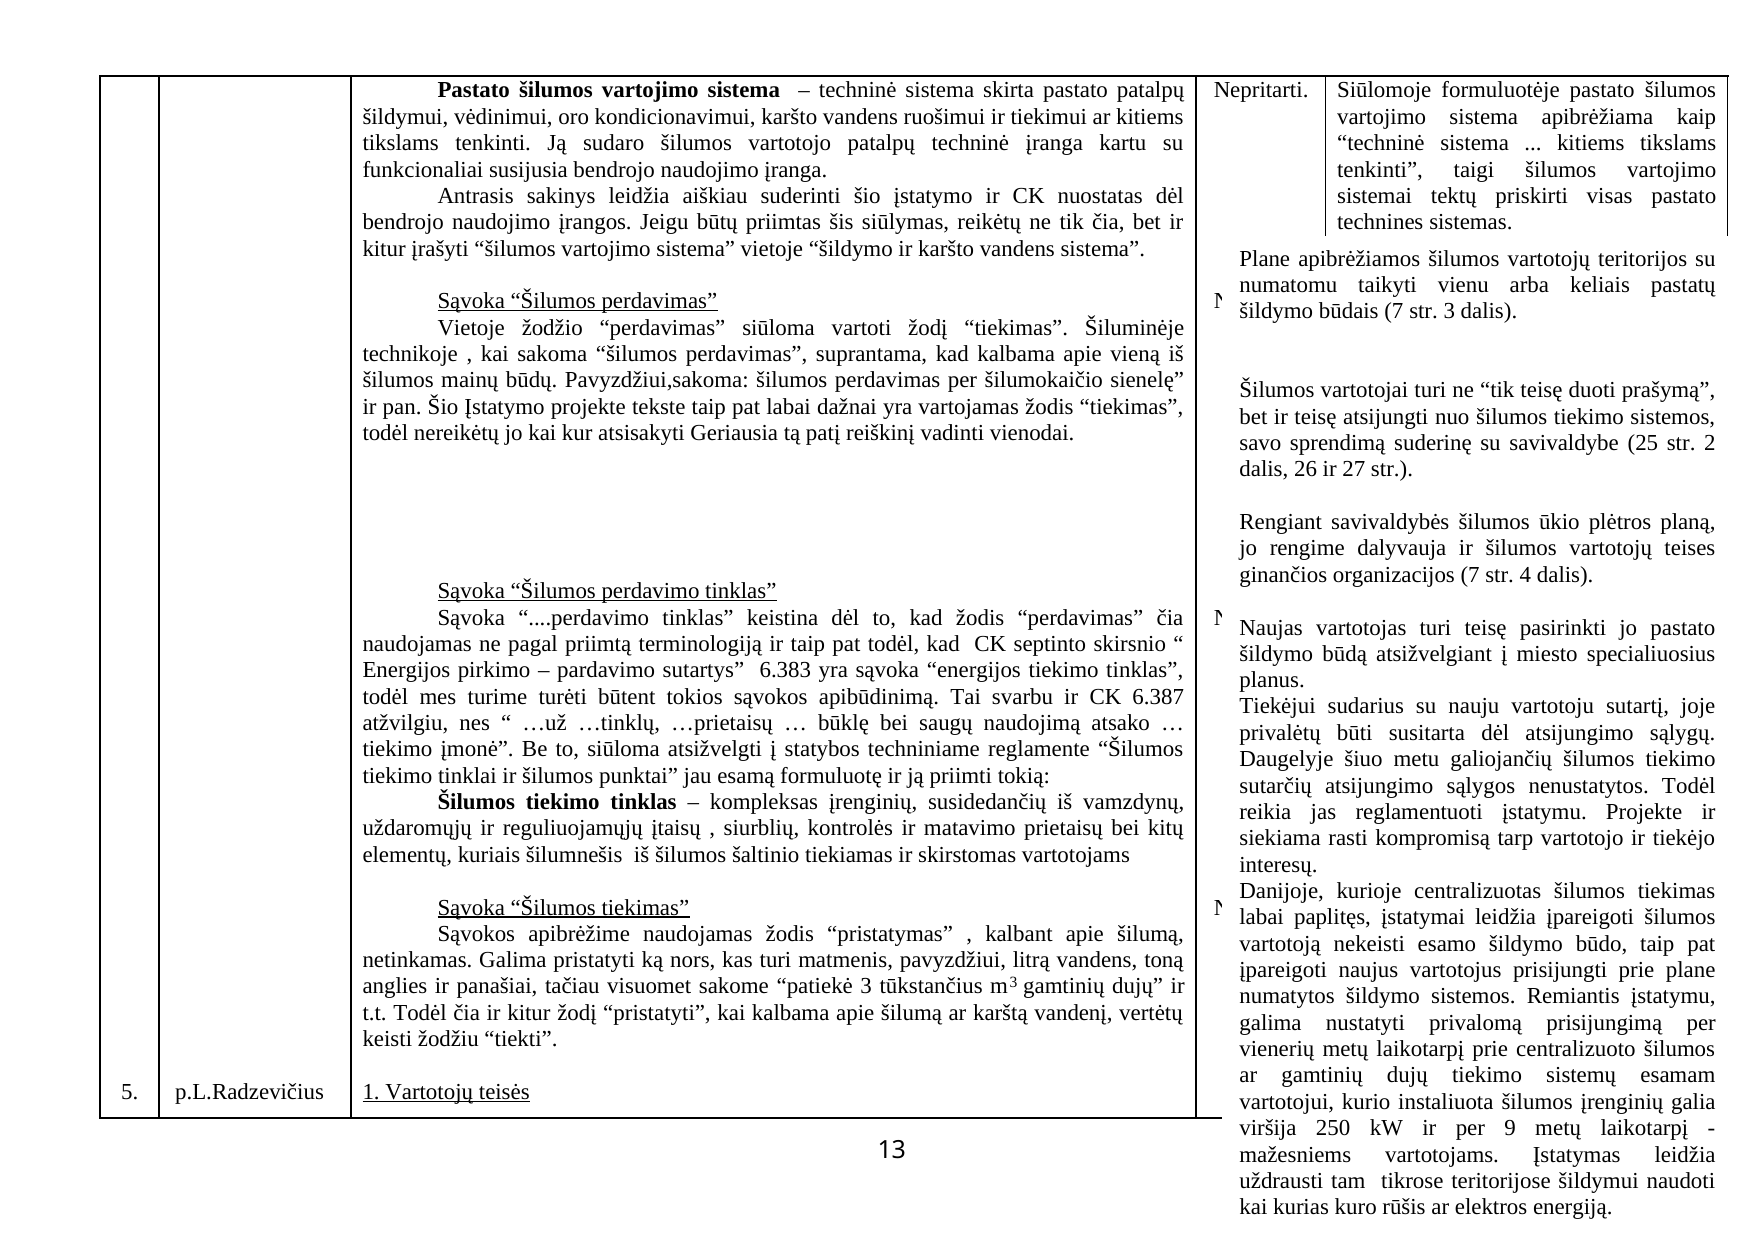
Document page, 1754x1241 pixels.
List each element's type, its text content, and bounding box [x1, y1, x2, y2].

table_cell 1. 2. 3. 4. 5. 5. 6. 7. 8. 9. 10. [101, 77, 158, 1117]
table_cell Spaudoje pasirodė informacija, kad Seimas grąžins Vyriausybei pataisyti Šilumos ūkio įstatymo projektą, kadangi iš visuomenės pusės pasirodė prieštaravimai dėl dvinarės kainos, klaidingai vadinamos abonentiniu mokesčiu, įvedimo. Savivaldybės ir šilumos tiekimo įmonės tikisi, kad įstatymo priėmimas nebus stabdomas, kadangi Šilumos ūkio įstatymas gyvybiškai aktualus vartotojams, savivaldybėms ir šilumos tiekėjams.Šiuo metu daugelis labai svarbių vartotojų ir tiekėjų santykių klausimų neišspręsti, jiems trūksta įstatyminio pagrindo. Tai trikdo šilumos tiekimo įmonių darbą, trukdo steigtis daugiabučių namų bendrijoms, delsiama diegti šilumos taupymo priemones. Šilumos ūkio įstatymo projektas buvo rengiamas jau beveik trejus metus, daug kartų svarstytas dalyvaujant įvairių suinteresuotų organizacijų atstovams. Savivaldybių atstovai skambina ir prašo tarpininkauti, kad įstatymo projektas kuo greičiau būtų svarstomas ir priimtas. Įstatymas išspręstų daugelį iki šiolei nesprendžiamų, labai aktualių tiekėjų ir vartotojų santykių klausimų. Visuomenės atstovų ir kai kurių Seimo narių pastabos dėl abonentinio mokesčio įvedimo neturi pagrindo, nes įstatymo projekte net neminima tokia kategorija, kaip abonentinis mokestis ir manome, kad šis klausimas, sukėlęs dalies gyventojų nepasitenkinimą, yra visiškai be reikalo eskaluojamas. Įstatymo projekte rašoma, kad “šilumos ir karšto vandens kainas sudaro energijos ir galios dedamosios”. Minėtos kainos yra įteisintos Valstybinės kainų ir energetikos kontrolės komisijos 1997 m. kovo 27 d. nutarimu Nr.6 patvirtintoje centralizuotos šilumos kainos nustatymo metodikoje. Šioje metodikoje rašoma:”8.3. Juridiniai asmenys ir gyvenamųjų namų bendrijos ir namų savininkai...gali pasirinkti dvinarę arba vienanarę kainą. Taip pat norime atkreipti Jūsų dėmesį, kad asmenys, pasirinkę dvinarę kainą, gaus ne mažesnes kompensacijas, kaip ir esant vienanarei kainai. Taip rašoma “Buto (individualaus gyvenamojo namo) šildymo išlaidų, išlaidų šaltam ir karštam vandeniui kompensavimo gyventojams, turintiems mažas pajamas, įstatymo” 4 straipsnio 3 dalyje (V.Ž., 1999, Nr.36-1062). Prašytume negrąžinti Šilumos ūkio įstatymo projekto Vyriausybei ir nestabdyti jo svarstymo Seimo komitetuose. Šiam mūsų prašymui taip pat pritaria ir jį palaiko Valstybinė kainų ir energetikos kontrolės komisija ir Šilumos tiekėjų asociacija. Karšto vandens tiekimas Įstatymo ketvirtąjį skirsnį būtina papildyti straipsniu „Karšto vandens tiekimas“, kuriame turi būti nurodytos šalto vandens pirkimo sąlygos karštam vandeniui paruošti, nes, perskaičius įstatymo projektą, visiškai neaišku kaip bus parduodamas karštas vanduo. …Nereikia būti specialistu, kad suprastum devinto skirsnio („Šilumos kainos ir tarifai. Sąnaudų apskaita. Investicijos“) 30 straipsnio pirmo punkto nuostatą, kurioje teigiama, kad šilumos ir karšto vandens kainas sudaro šilumos energijos ir galios dedamosios. Tiesa po to lyg tarp kitko pasakoma, kad kainose gali būti ir kitų dedamųjų. Taigi šalto vandens kainos dedamoji gali būti įtraukta į karšto vandens kainą, bet gali ir nebūti. To pasėkoje galima daryti išvadą, kad karštas vanduo gali būti ruošiamas ir tiekiamas vartotojams nesinaudojant šalto vandens tiekimo paslaugomis. Tokių „stebuklų“ dar neteko regėti. Susipažinę su Lietuvos Respublikos Šilumos ūkio įstatymo projektu (2002 10 23), siūlome sekančius papildymus ir pataisymus: 1. Nors įstatymo projekte ir naudojama karšto vandens tiekėjo sąvoka, tačiau įstatyme ji neapibrėžta. Siekiant išspręsti praktikoje neretai iškylantį klausimą, kas atsakingas už nuostolius ir kokybę gaminant karštą vandenį bei atsižvelgiant, kad karšto vandens gamyba ir teikimas yra šilumos ūkio sudėtinė dalis, projekto 2 straipsnyje būtina pateikti karšto vandens tiekėjo sąvoką: Karšto vandens tiekėjas – pastato šildymo ir karšto vandens sistemos eksploatuotojas, parduodantis karštą vandenį vartotojams. Centralizuotai pagaminto karšto vandens tiekėjas yra šilumos tiekėjas. 2. 2 straipsnio 12 punktą papildyti: 12. Pastato šildymo ir karšto vandens sistemos prižiūrėtojas (eksploatuotojas) – fizinis ar juridinis asmuo, atitinkantis nustatytus kvalifikacinius reikalavimus eksploatuoti pastatų šildymo ir karšto vandens sistemas ir teikiantis šių sistemų priežiūros bei šilumos ir karšto vandens tiekimo paslaugas. 3. Įstatymo projekto 2 straipsnio 27 punktą papildyti: 27. Šilumos ūkis – energetikos ūkio sritis, tiesiogiai susijusi su šilumos ir karšto vandens gamyba, perdavimu, tiekimu ir vartojimu. 4. Įstatymo projekto 2 straipsnio 32 punktą išdėstyti taip: 32. Tiekimo-vartojimo riba – vieta šilumos perdavimo vamzdynuose, iki kurios tiekėjas yra atsakingas už šilumos ir (ar) karšto vandens tiekimą. 5. Įstatymo projektą papildyti nauju straipsniu: 13*. Karšto vandens gamybos organizavimas Šaltą vandenį karšto vandens gamybai karšto vandens tiekėjas perka iš šalto vandens tiekėjo. Necentralizuotos karšto vandens gamybos atveju karšto vandens tiekėjas šilumnešį perka iš šilumos tiekėjo. 6. Patikslinti 20 straipsnio 5.3 punktą: 5.3. sutartyse nustatytus šilumos vartotojų patalpų kokybišką šildymą ir tinkamos kokybės karšto vandens pristatymą vartotojams, jeigu šilumos ar karšto vandens tiekėjai į pastato šilumos punktą pristato sutartyse nustatytos kokybės šilumnešį, o centralizuotos karšto vandens gamybos atveju – karštą vandenį. Šilumos įstatymo projekte labai sureikšminamas konkurencijos vaidmuo tarp energijos, kuro tiekėjų bei šilumos gamintojų. Šilumos tiekimo įmonės veikia lokalioje teritorijoje ir turi ryšį su vartotojais toje pačioje teritorijoje sumontuotu šilumos perdavimo tinklu. Atskirais atvejais labai ribotos kuro pasirinkimo galimybės ( pvz. nėra dujotiekio). Vartotojas netenka tokios pasirinkimo laisvės kaip elektros energijos vartotojas. Dėl verslo specifikos ( dideli pradiniai kapitaliniai įdėjimai, ribota veiklos rinka, dideli konkurentų įėjimo į rinką kaštai, mastelio ekonomika), centralizuotas šilumos tiekimo ūkis yra natūrali monopolija. Esant dabartiniai politinei situacijai savivaldybėse, kai dauguma savivaldybių sprendimus priima politiniais motyvais, o nesivadovauja ekonomine logika, šiame straipsnyje nuostata dėl “pagrįstos konkurencijos įteisinimo” gali būti žalinga ir skatinti valdininkų savivalę. Siūlau 1 straipsnio 2 dalies nuostatą 2) išbraukti. Straipsnis 2 Siūlau straipsnį papildyti sąvoka, apibrėžiančia šilumos pirkimo – pardavimo santykius tarp šilumos gamintojo ir šilumos tiekėjo. Straipsnis 3.1 Neaiškus teiginys. Kuro tiekėjai tiesiogiai nekonkuruoja su energijos tiekėjais. Gal norėta apibrėžti konkurenciją tarp centralizuoto šilumos ūkio ir alternatyvių šilumos energijos šaltinių. Siūlau sukonkretinti teiginį bei papildyti 2 Straipsnį energijos bei kuro tiekėjų sąvokomis. Straipsnis 3.2 Nuostata, kad savivaldybių kontroliuojamoms įmonėms nuosavybės teise priklausytų šilumos perdavimo tinklai, kuriais realizuojama ne mažiau 5 GWh per metus šilumos ir ne mažiau kaip 30 procentų gamybos pajėgumų kiekviename tinkle, įskaitant reikalingą šiluminės galios rezervą, pasmerkia savivaldybes ir jų kontroliuojamas įmones eksploatuoti labiausiai nusidėvėjusią šilumos ūkio dalį – šilumos perdavimo tinklą. Šiuo metu daugumos šilumos ūkio įmonių šiluminių trasų techninė būklė yra nepatenkinama, jų amžius vidutiniškai siekia 15 ir daugiau metų. Kai kur nuostoliai trasose iki 30 procentų visos perduodamos energijos. Šio tinklo atnaujinimas ir privalomų 30 procentų šilumos gamybos pajėgumų kiekviename tinkle išlaikymas, įskaitant reikalingą šiluminės galios rezervo priežiūrą ir remontą , pareikalaus žymių investicijų. Šilumos ūkio įmones įmanoma sutvarkyti tik atlikus kompleksinę renovaciją, apimančią šilumos gamybą ir šilumos tiekimą. Dėl blogos finansinės padėties, o taip pat dėl galimų politinių interesų savivaldybės stengsis pirmiausiai patenkinti kai kurių socialinių sluoksnių (mokytojai, medikai) finansinius interesus ir tuo pačiu nepajėgs atlikti šiluminių trasų renovacijos. Reikia tikėtis, kad artimiausiu laikotarpiu šilumos nuostoliai didės ir galutinis vartotojas turės sumokėti už šiluminės energijos nuostolius, o tai lems šilumos tarifo didėjimą. Siūlau nuostatą išbraukti, be to ji prieštarauja įstatymo 1 Straipsnio 1 ir 4 punktams. Straipsnis 4.3 Siūlyčiau tokią šio straipsnio redakciją: “Valstybė (vyriausybė) planuoja bei rekomenduoja savivaldybėms optimalų vietinio biokuro ir atsinaujinančių energijos šaltinių panaudojimą šilumos energijos gamybai.” Straipsnis 8.2 Siūlau išbraukti žodį “gali” ir išdėstyti taip: “Vyriausybė teikia paramą…” arba išbraukti visą punktą. Straipsnis 13.3 Siūlau papildyti punktą ir išdėstyti sekančiai:”Šildymo sezono laikotarpiu butai ir kitos patalpos daugiabučiame name privalo būti šildomi, jeigu to pageidauja bent vienas namo buto savininkas neturintis įsiskolinimų šilumos tiekėjui, o bendras namo įsiskolinimas šilumos tiekėjui neviršija 1/12 už per paskutinius 12 mėnesių tam namui priskaičiuotos piniginės sumos už patiektą šiluminę energiją”. Straipsnis 14.3 Siūlau papildyti punktą ir išdėstyti taip: “Šilumos tiekėjo išlaidas, susijusias su šilumos ir (ar) karšto vandens pateikimo sustabdymu įsiskolinusiam vartotojui, bei išlaidas, susijusias su šilumos ir (ar) karšto vandens pateikimo atnaujinimo vartotojui, pilnai atsiskaičiusiam su šilumos tiekėju, apmoka šis vartotojas.” Straipsnis 20.3 Punktas taisytinas aptariant atvejį kaip bus priimamas sprendimas dėl šildymo ir karšto vandens sistemos eksploatuotojo, jeigu nebūtų daugiabučių namų savininkų bendrijos, o būtų paskirtas administratorius. Straipsnis 30.5 Siūlau punktą išdėstyti taip: “Derindama ir nustatydama bazines kainas, Komisija taiko ne didesnę kaip 9 procentų pelno maržą. Sąvoka “Atsakomybės riba”. Siūlome ją keisti taip: Tiekimo-vartojimo riba – tiekėjo ir vartotojo įrenginių nuosavybės atskyrimo vieta, jei jų tarpusavio sutartyse nenumatyta kitaip. Ši sąvoka, jeigu ji priimtina, turėtų būti vartojama tolimesniame Įstatymo projekto tekste vietoje sąvokos “atsakomybės riba”. Sąvoka “Karštas vanduo”. Vandens temperatūrą neturėtų nustatyti Vyriausybė ar dar kas nors, kadangi šioje srityje yra priimti tarptautiniai higieniniai standartai, kuriuos atkartoja ir mūsų šalyje galiojančios higienos normos. Nesilaikant šių normų galimi susirgimai, kaip daugeliui girdėta legionierių liga. Siūloma formuluotė: Karštas vanduo – geriamasis vanduo, pašildytas iki higienos normomis nustatytos temperatūros, naudojamas buityje bei specialių jo parametrų nereikalaujančiuose technologiniuose procesuose. Sąvoka “Kogeneracinė jėgainė”. Projekte pateikiamas kogeneracinės jėgainės apibrėžimas yra netinkamas, kadangi kogeneracinė jėgainė visų pirma yra technologinių įrenginių visuma. Tokias jėgaines, kaip dabar kompresorines stotis, ateityje turės stambesnės įmonės ar net didelės gydymo ar kitokios paskirties įstaigos, todėl šių žodžių deriniu apibudinti instituciją (įmonę) nepriimtina. Dėl to ir dėl dabar galiojančios techninės sampratos apie kogeneracinę jėgainę siūlome tokį šios sąvokos apibrėžimą: Kogeneracinė jėgainė – technologinių įrenginių kompleksas, skirtas bendrai elektros ir šilumos gamybai. Šiuo įstatymu reglamentuojančioje veikloje kogeneracinės jėgainės pagamintos energijos dominuojančia dalimi laikoma šiluma. Kadangi šiame apibrėžime nelieka sąvokos “kombinuotoji elektros energijos ir šilumos gamyba”, todėl ją siūlome išbraukti iš sąvokų sąrašo (poz. 6). Šiame apibrėžime antrasis sakinys įrašytas, siekiant išvengti piktnaudžiavimo dėl ateityje kogeneracijai numatomos tiekti paramos iš Europos Sąjungos ir respublikinių fondų, nes tokių bandymų kitose šalyse jau yra. Sąvoka “Kombinuotoji elektros energijos ir šilumos gamyba” Siūloma išbraukti (paaiškinimą žr. aukščiau, prie sąvokos “Kogeneracinė jėgainė”.) Sąvoka “Šilumos vartotojo pastato šildymo būdas” Siūloma šią sąvoką išbraukti, kadangi yra kita sąvoka “šildymo būdas” (žr. 15 poz.) , reiškianti tą patį. Be to visiškai nesuprantama, kodėl rašoma “šilumos vartotojo pastato” šildymo būdas, nes svarbu yra aplamai pastato šildymo būdas. Iš kitos pusės žiūrint, kiekvienas pastatas yra šilumos vartotojas, todėl to pabrėžti nėra reikalo. Sąvoka “Pastato šildymo ir karšto vandens sistema” Inžinerinėje praktikoje yra ne tik šildymo ir karšto vandens sistemos, bet ir kitos (vėdinimo, oro kondicionavimo) sistemos, kurios vartoja šilumą. Jų eliminavimas gali sukelti juridinių problemų, todėl siūlome išplėsti šią sąvoką ir apjungti visas minėtas sistemas bendru pavadinimu “pastato šilumos vartojimo sistema”. Tai labiau atitiktų CK 4.82 p. išdėstytus teiginius. Šios sąvokos apibrėžime siūlome padaryti redakcinius pakeitimus. Čia ir kitur, kai kalbama apie karšto vandens gamybą, siūlome rašyti karšto vandens ruošimas, nes taip priimta apibrėžti vandens sušildymo procesą tiek techninėje tiek bendrinėje kalboje. Taip pat, čia ir kitur, reikėtų atsisakyti žodžio “perdavimas” ir vartoti “tiekimas”. Siūloma formuluoti taip: Pastato šilumos vartojimo sistema – techninė sistema skirta pastato patalpų šildymui, vėdinimui, oro kondicionavimui, karšto vandens ruošimui ir tiekimui ar kitiems tikslams tenkinti. Ją sudaro šilumos vartotojo patalpų techninė įranga kartu su funkcionaliai susijusia bendrojo naudojimo įranga. Antrasis sakinys leidžia aiškiau suderinti šio įstatymo ir CK nuostatas dėl bendrojo naudojimo įrangos. Jeigu būtų priimtas šis siūlymas, reikėtų ne tik čia, bet ir kitur įrašyti “šilumos vartojimo sistema” vietoje “šildymo ir karšto vandens sistema”. Sąvoka “Šilumos perdavimas” Vietoje žodžio “perdavimas” siūloma vartoti žodį “tiekimas”. Šiluminėje technikoje , kai sakoma “šilumos perdavimas”, suprantama, kad kalbama apie vieną iš šilumos mainų būdų. Pavyzdžiui,sakoma: šilumos perdavimas per šilumokaičio sienelę” ir pan. Šio Įstatymo projekte tekste taip pat labai dažnai yra vartojamas žodis “tiekimas”, todėl nereikėtų jo kai kur atsisakyti Geriausia tą patį reiškinį vadinti vienodai. Sąvoka “Šilumos perdavimo tinklas” Sąvoka “....perdavimo tinklas” keistina dėl to, kad žodis “perdavimas” čia naudojamas ne pagal priimtą terminologiją ir taip pat todėl, kad CK septinto skirsnio “ Energijos pirkimo – pardavimo sutartys” 6.383 yra sąvoka “energijos tiekimo tinklas”, todėl mes turime turėti būtent tokios sąvokos apibūdinimą. Tai svarbu ir CK 6.387 atžvilgiu, nes “ …už …tinklų, …prietaisų … būklę bei saugų naudojimą atsako … tiekimo įmonė”. Be to, siūloma atsižvelgti į statybos techniniame reglamente “Šilumos tiekimo tinklai ir šilumos punktai” jau esamą formuluotę ir ją priimti tokią: Šilumos tiekimo tinklas – kompleksas įrenginių, susidedančių iš vamzdynų, uždaromųjų ir reguliuojamųjų įtaisų , siurblių, kontrolės ir matavimo prietaisų bei kitų elementų, kuriais šilumnešis iš šilumos šaltinio tiekiamas ir skirstomas vartotojams Sąvoka “Šilumos tiekimas” Sąvokos apibrėžime naudojamas žodis “pristatymas” , kalbant apie šilumą, netinkamas. Galima pristatyti ką nors, kas turi matmenis, pavyzdžiui, litrą vandens, toną anglies ir panašiai, tačiau visuomet sakome “patiekė 3 tūkstančius m3 gamtinių dujų” ir t.t. Todėl čia ir kitur žodį “pristatyti”, kai kalbama apie šilumą ar karštą vandenį, vertėtų keisti žodžiu “tiekti”. 1. Vartotojų teisės Įstatymo straipsnis nurodantis Įstatymo tikslus deklaruoja, kad jis gina vartotojų teises. Tačiau specifiniai straipsniai nurodo, kad pastatų šildymo energijos šaltinius nustato Savivaldybė per miesto Plėtros Planą, ir kad vartotojas norintis atsijungti nuo centralizuotai teikiamos šilumos sistemos turi tik teisę duoti Prašymą. Savivaldybė turi teisę duoti neigiamą atsakymą net tris metus. Demokratinėse valstybėse, kuriose rinkos ekonomika turi dideli vaidmenį, visuomeninės paslaugos kaip visuomeninis transportas, telefonas, elektra, kabelinė televizija, šildymas, ir t.t. yra suteikiama už nustatytą kainą ir vartotojas turi neribotą teisę pirkti arba nepirkti. Tai nereiškia, kad miestai neturi Plėtros Planų, tačiau tie Planai yra sudaromi atsižvelgiant į vartotojų pasirinktas kryptis. Paslaugos, kurios neturi rinkos paklausos miršta, o tos kurios turi paklausą plečiasi. Šilumos įstatymo projekte yra visiškai priešingai: vartotojas turi paklusti Centrinio Planavimo diktatui. Jis ne tik neturi teises pasirinkti šilumos energijos šaltinį, bet net neturi teises gauti normalią sąskaitą: nurodyta kad jis gauna tik "mokėjimo pranešimą", o jeigu nori gauti sąskaitą už tai turi mokėti papildomą mokestį. Įstatymo projekte yra ir daug kitų vartotojo teisių pažeidimų nustatant mokėjimo už paslaugas grafiką, reikalaujamą "išpirką" norint atsijungti (kaip baudžiavos laikais norint tapt laisvu miestelėnu), iki to kad net šildymo sezoną privatiems pastatams (daugiabučiams) nustato meras savo įsakymu nors tai prieštarauja daugiabučių namų įstatymo nuostatoms. Įstatymo projekte nėra jokiu įpareigojimų energetikos tiekėjams (elektros ir dujų tinklams) daugiabučiuose pastatuose teikti tiek galingumo kiek reikia patenkinti gyventojų poreikius. Apie tai plačiau komentuojama po "konkurencijos" antrašte. 2. Konkurencija Įstatymo projektas deklaruoja, kad vienas iš įstatymo tikslų yra "įteisinti pagristą konkurenciją". Tačiau projekto straipsniuose yra nurodyta, kad Savivaldybė nustato zonas šildymo būdams (7 str.), organizuoja tiekimą (9 str.). Kadangi centrinio šildymo, elektros, ir dujų paskirstymo tinklai yra Savivaldybės kontrolėje, tai akivaizdu kad iš tiesu nėra jokios konkurencijos tarp energetikos tiekėju jeigu vartotojas neturi teises pasirinkti ir tiekėjai nėra įstatymiškai įpareigoti atvesti iki buto įvadinio elektros skaitliuko tiek pajėgumo, kad buto savininkas galėtu savo butą apšildyti ir karštą vandenį paruošti naudodamas elektros energiją, jeigu jis to norėtu. Papildomai dar reikia pastebėti, kad įstatymo projekte yra nurodyta kad buto savininkas atsijungęs nuo centrinio šildymo privalo mokėti "rezervines galios mokesti". Tai aiškiai ne konkurenciją skatinantis nuostatas bet konkurenciją draudžiantis žingsnis panaudojant nepriimtinus metodus. Suprantama, kad buto savininkas atsijungęs nuo centrinio šildymo privalo mokėti už bendro naudojimo patalpų šildymą,(tai nustato 22 str.), tačiau kodėl jis privalo dar papildomai mokėti kažkokį "rezervines galios mokestį", kurio nustatymas yra įstatyme net neapibrėžtas? 3. Atsakomybė Viešojo administravimo srityje yra priimta, kad tie, kurie perka apmokamas paslaugas bent kartą per metus gautų auditu patvirtintą finansinę apskaitą iš paslaugų tiekėjo. Įstatymo projekte yra deklaruojama, kad vienas iš įstatymo tikslų yra "didinti efektyvumą". Tačiau projekte visiškai nieko nekalbama apie specifinius įpareigojimus tiekėjui duoti finansinę apskaitą vartotojams, arba nustatytas ribas kiek iš vartotojo sumokėtų mokesčių privaloma investuoti gerinant šilumos trasų terminę izoliaciją, kokį procentą galima išleisti ant "administracinių išlaidų", arba kiek kombinuotos gamybos (elektra ir šiluma) išlaidų turi būti priskirta elektros komponentui ir kiek šilumai. Be tokių specifinių kriterijų yra per daug plačios galimybės manipuliuoti skaičiais šilumos vartotojų nenaudai. Bendrai paėmus įstatymo projektas kalba tik apie vartotojo atsakomybę mokėti, bet nieko nekalba apie tiekėjo atsakomybę vartotojui. Gaunasi įspūdis, kad projekto autoriai buvo šilumos ūkis ir Vilniaus savivaldybė, nes visas projektas akcentuoja tik jų interesus. 4. Papildomos pastabos Įstatymo projekte yra naudojama išraiška "jungtines veiklos sutarties partneriai". Tai teisiškai netikslu: daugiabučio namo butų savininkai sudarydami jungtinės veiklos sutartį neįsipareigoja kaip "partneriai". Partnerystės sutartis verslo tikslais reškia, kad kiekvienas partneris teisiškai atsako už kiekvieno kito partnerio veiksmus ir finansinius įsipareigojimus (nebent partnerystės sutartyje yra nustatyta kitaip). Tuo tarpu daugiabučiame pastate atskirų patalpų savininkai kiekvienas atsako už save. Projekto 20 straipsnis nurodo kad pastato šildymo sistemos eksploatuotojas "remontuoja šilumos ir karšto vandens apskaitos prietaisus" bei "paskirsto pastate suvartotą šilumos kiekį vartotojams". Tai nepriimtina: apskaitos prietaisų priežiūra yra tiekėjo atsakomybė. Sąskaitų išdavimas yra taip pat tiekėjo atsakomybė panaudojant paskirstymo formulę, kurią nustato savininkai paprasta balsu dauguma vadovaujantis Daugiabučių Namų Bendrijų Įstatymo nustatyta tvarka. Įstatymo projekte vartotojų teisėms apsaugoti nėra tinkamo mechanizmo: projektas nurodo, kad Valstybinė Konkurencijos ir Vartotojų Teisių Gynimo Tarnyba turi tik teisę gauti informaciją ir teikti pasiūlymus Savivaldybei. Tai nepriimtina, nes paslaugų tiekėjas negali būti ir vartotojų teisių gynėjas. Įstatymas turėtu Valstybinei konkurencijos ir Vartotojų Teisių Gynimo Tarnybai suteikti autoritetą spręsti visus ginčus tarp Savivaldybes/šilumos/energetikos tiekėjo ir vartotojo, ir nustatyti, kad Tarnybos sprendimai yra privalomi visoms pusėms. Energetikos Kainų Kontrolės Komisija turi atsakomybę autoritetingai kalbėti apie kainas. Apie konkurenciją ir vartotojų teises turi turėti pilnus įgaliojimus Vartotojų Teisių Gynimo Tarnyba. Pakeisti 20 str. 4-os dalies formuluotę ir išdėstyti ją taip: 4. Šilumos tiekėjas gali būti ir daugiabučio namo, kurio butų ir kitų patalpų savininkams jis tiekia šilumą, šildymo ir karšto vandens sistemos eksploatuotojas, jeigu savininkai taip nusprendžia. Šiuo atveju daugiabučio namo šildymo ir karšto vandens sistemos eksploatavimo sutartis sudaroma atskirai nuo šilumos ir karšto vandens vartojimo pirkimo pardavimo sutarčių. Papildyti 24 str. 3-ia dalimi ir suformuluoti ją taip: Sutartyse nustatyta tvarka reikšti pretenzijas šilumos ir karšto vandens tiekėjui už patiektą nekokybišką šilumą ar karštą vandenį. Asociacija “Lietuvos butų ūkis” išnagrinėjo šilumos įstatymo projektą ir siūlo: 3 straipsnis. Konkurencija šilumos ūkyje. Sąvoka „karšto vandens tiekėjas“ įstatymo projekto 2 straipsnio sąvokose nėra išaiškinta, todėl šios sąvokos naudojimas yra neaiškus. 20 straipsnis. Pastatų šildymo ir karšto vandens sistemų priežiūra. Vadovaujantis Civilinio kodekso 4.84 straipsniu, jeigu butų ir kitų patalpų savininkai neįsteigia bendrijos arba nesudaro jungtinės veiklos sutarties, skiriamas bendrojo naudojimo objektų administratorius, kuris administruoja šio kodekso 4.240 straipsnio pagrindu. Administratorius privalo valdyti, tinkamai prižiūrėti, remontuoti ir kitaip tvarkyti bendrojo naudojimo objektus, inžinerinę įrangą, tame tarpe ir šildymo bei karšto vandens sistemas. Vadovaujantis Lietuvos Respublikos Vyriausybės 2002 m. gegužės 22 d. nutarimu Nr. 752 patvirtintais administravimo nuostatais, administratorius vykdo bendrojo naudojimo objektų nuolatinę priežiūrą. Jis taip pat turi teisę samdyti kitą įmonę, bet ne šilumos tiekėjas tai vykdo. Šio straipsnio p. 2 nuostatos prieštarauja Civilinio Kodekso ir minėto nutarimo nuostatoms. Bendrojo naudojimo objektai (tame tarpe inžinerinė įranga) – tai butų savininkų bendroji dalinė nuosavybė. Tiekėjui priklauso prekės tiekimo (pardavimo) funkcijos, bet ne butų savininkų turto priežiūra prievartos būdu. Šios nuosavybės valdymas nustatytas Civilinio Kodekso 4.82, 4.84 ir 4.85 straipsnių nuostatomis. Priežiūrą vykdančios įmonės yra sudarę su butų savininkais bendrajai inžinerinei įrangai prižiūrėti sutartis nuo 1991 m., o tai reiškia, kad butų savininkai yra išreiškę valią dėl bendrojo naudojimo inžinerinės įrangos naudojimo, išlaikymo. Sprendimai dėl bendrojo naudojimo objektų valdymo ir naudojimo priimami savininkų balsų dauguma, bet ne tiekėjo nuorodomis. Įvertinus vartotojų interesus ir teises, butų savininkai patenka į monopolistų rankas, kai pats tiekėjas parduoda ir pats reguliuoja tiekimo sistemas daugiabučiame name, nelieka jokios kontrolės. Visada teisus bus tiekėjas, kuris suinteresuotas parduoti kuo daugiau šilumos energijos. Niekas nesugebės apginti vartotojų (buitinių abonentų) interesų. 4 punkto „pristatymo sutarties“ sąvoka neaiški. Turėtų būti vartojimo pirkimo – pardavimo sutartis tarp tiekėjo ir vartotojo. 28 straipsnis. Savavališkas atsijungimas. Šilumos vartotojai, kurie savo įrenginius atjungia nuo šilumos tiekimo sistemos, pažeisdami šio Įstatymo nustatytą tvarką, išlieka šios sistemos tiekiamos šilumos vartotojais. Jeigu vartotojas atsijungė savo įrenginius ir naudojasi kitu šildymo būdu, nevartoja šilumos energijos, jos neperka, o vartoja kitą šilumos rūšį, jis ir yra vartojamos šilumos vartotojas. Koks tikslas jį laikyti šios sistemos vartotoju, jei nesinaudojama paslauga arba preke, tokiomis nuostatomis pažeidžiamos vartotojų teisės. Už vartotojų savavališkus veiksmus galima būtų administracinėmis baudomis bausti, bet ne laikyti prievarta vartotojais. Įstatymo projektas prieštarauja Civilinio Kodekso 4.72 –4.92 straipsnių nuostatoms ir kitiems norminiams dokumentams, todėl prašome atsižvelgti į išdėstytas pastabas bei pasiūlymus ir pakeisti arba patikslinti minimus įstatymo projekto straipsnius. Teikiame šias pastabas ir pasiūlymus: Pastebime, kad nėra išlaikyta logiška teisinio dokumento struktūra - nurodžius pagrindinius įstatymo tikslus, vėliau reikėtų dėstyti kiekvieno tikslo įgyvendinimo metodiką. Iš 6 paminėtų tikslų detalizuotas tik 2-as punktas - “pagrįstos konkurencijos įgyvendinimas šilumos ūkyje”. Visiškai nėra aprašyta, kaip bus ginamos šilumos vartotojų teisės, kokia valstybinė institucija vykdys šilumos sektoriaus valstybinę kontrolę, kokia tvarka bus nagrinėjami vartotojų skundai. Įstatymo projektas neatitinka LR Vyriausybės 2001 m. gruodžio 3 d. nutarimu Nr. 1439 patvirtintai LR šilumos įstatymo koncepcijai, kurios 6 p. nustato, kad šilumos ūkio įstatyme “Numatoma praplėsti šilumos vartotojų teises, suteikti jiems daugiau laisvės ir galimybių rinktis”. Nors 1 str. 1 dalis nustato, jog šilumos įstatymas turėtų reglamentuoti šilumos ūkio subjektų santykius su vartotojais, tarpusavio ryšius ir atsakomybę, tačiau įstatymo projekte nėra nustatyti šilumos tiekėjų įsipareigojimai šilumos vartotojams ir atsakomybė už jų nesilaikymą ar netinkamą sutarčių vykdymą ir kt., o tai pažeidžia sutarties šalių teisių ir pareigų pusiausvyrą, kuri yra nesąžininga vartotojo atžvilgiu (CK6.188 str). Įstatymo projektas nenustato reikalavimų šilumos (paslaugos) kokybei. Siūlome įvardinti konkrečią įstaigą ( t.y. Valstybinę kainų ir energetikos komisija), kuri nustatys tokius reikalavimus bei vykdys jų kontrolę. Siūlome 1 straipsnio 2 dalies 1 punktą išdėstyti taip: Užtikrinti patikimos ir kokybiškos paslaugos tiekimą šilumos vartotojams. Vartotojui aktualu ne pats procesas, bet rezultatas. 1 str. 2 dalies 2 punktą siūlome išdėstyti taip: Konkurencijos ir privataus kapitalo dalyvavimo skatinimas ekonominiam efektyvumui didinti, kadangi ir pagrindinis teisės aktas energetikos sektoriuje – Energetikos įstatymas, numato šiuos ekonominio efektyvumo skatinimo būdus. Paskutinėje Šilumos ūkio įstatymo redakcijoje siūloma riboti konkurenciją šilumos sektoriuje savivaldybių šilumos ūkio plėtros planais. Tai prieštarauja ne tik Energetikos įstatymo, Konkurencijos įstatymo , bet ir LR Konstitucijos 46 str. 4 dalies nuostatoms, kurios draudžia monopolizuoti gamybą ir rinką bei saugo sąžiningos konkurencijos laisvę. Siūlome papildyti 2 str. sąvokų aprašymą šiomis sąvokomis: Šilumos ūkio subjektai, šilumos vartotojų teises ginančios organizacijos, bendro naudojimo objektų administratorius. Šilumos ūkio subjektu taip pat turi būti įvardintas ir šilumos ūkio veiklos užsakovas – vartotojas, kurio interesus atstovauja vartotojų organizacijos. Šilumos vartotojų teises ginančios organizacijos – tai nevyriausybinės vartotojų organizacijos, ginančios šilumos vartotojų interesus. Kadangi 5 straipsnio pavadinimas visai neatspindi išdėstyto teksto turinio, šio straipsnio pavadinimą siūlome išdėstyti taip: Šilumos vartotojų interesus atstovaujančių organizacijų teisės. 5 str. dalys turėtų būti šios: 1 dalis. Šilumos vartotojų teises ginančios organizacijos bei institucijos turi teisę gauti iš šilumos tiekėjų informaciją apie šilumos tiekėjo veiklą, susijusią su vartotojų teisių gynimu. (Pateikta redakcija suteiks teisę iš šilumos tiekėjų gauti informaciją apie vartotojų nusiskundimus, kurie turi būti fiksuojami pačioje įmonėje). 2 dalis. Savivaldybių kontroliuojamose šilumos tiekimo įmonėse sudaromos stebėtojų tarybos. Šilumos tiekėjas pasiūlo šilumos vartotojų teises ginančioms organizacijoms ir institucijoms skirti savo atstovus į šių įmonių stebėtojų tarybas. (Įstatyme reikėtų minėti realias institucijas, o ne menamas. Šiuo metu tokios stebėtojų tarybos nėra įteisintos). 3dalis. Nacionalinės šilumos vartotojų organizacijos dalyvauja Šilumos tarybos veikloje. Tai vartotojų organizacijų – šilumos ūkio subjekto, teisė. 4dalis. Vartotojų organizacijos dalyvauja savivaldybių šilumos ūkio plėtros planų rengime. Jei nepavyks išvengti šių planų, tai labai svarbu, kad ir vartotojų organizacijos savivaldybių lygyje atstovautų vartotojų interesus rengiant šiuos planus. 6 straipsnio aprašymas, kuriame nurodoma, kas bus kviečiamas dalyvauti Šilumos tarybos darbe, lieka nesuprantama, kas yra institucijos, tiesiogiai susijusios su šilumos ūkiu. Siūlome aiškiai įvardinti, kad tarybos darbe dalyvaus šilumos ūkio subjektai. 7 str. 4 punkto žodžius “šilumos vartotojai” būtina pakeisti į “šilumos vartotojų teises ginančios organizacijos”. 4 skirsnio 9 str.žodį “organizuoja” siūlome pakeisti į”užtikrina”. 12 str.3 punktą siūlome suderinti su Buhalterinės apskaitos pagrindų įstatymo nuostatomis, nesuteikiant savivaldybėms teisės vietoje sąskaitų gyventojams siųsti pranešimus. Tai labai svarbi sąlyga, leidžianti vartotojams kontroliuoti pateikiamų sumų skaidrumą. 13 str. 3 punkto žodžius “bent vienas” būtina pakeisti į “paprasta dauguma”. 19 str. 4 punktą išdėstyti taip: “Šilumos vartojimo pirkimo- pardavimo sutarčių standartinės sąlygos turi būti suderintos su Nacionaline vartotojų teisių apsaugos taryba prie Teisingumo ministerijos”. Ši institucija atsakinga už tai, kad vartotojiškos sutartys atitiktų sąžiningumo sąlygas. Nesuprantama, kodėl 20 str.3 punkto 3.3 dalyje eksploatuotojas, o ne šilumos tiekėjas atsako už kokybišką šildymą. Pagal CK 3.386 str. už energijos kokybę turi atsakyti energijos tiekėjas, jei sutartyse nenumatyta kitaip. Šilumos tiekėjas pats privalo vykdyti šilumos paskirstymo sistemų priežiūrą, tačiau jei dėl kokių nors priežasčių tai atlieka kitas asmuo, šilumos tiekėjas privalo kontroliuoti, kad prižiūrėtojas tinkamai vykdytų priežiūrą. Vartotojų teisių gynimo įstatymo 5 straipsnis nustato, kad vartotojas turi teisę gauti išsamią informaciją apie naudojamą paslaugą, todėl 24 straipsnyje, kurį siūlome išdėstyti taip: “Šilumos vartotojų teisės ir pareigos”, būtina aiškiai ir tiksliai įvardinti, kokia privalomoji informacija turi būti teikiama šilumos vartotojui. Šiame įstatymo straipsnyje taip pat turi būti reglamentuota vartotojo teisė keisti sutarties sąlygas, nutraukti sutartį bei teisė apskųsti paslaugos teikėją. Įstatyme turi būti aiškiai nustatyta ginčų nagrinėjimo tvarka. Įstatymo projektą siūlome derinti su Nacionaline vartotojų teisių apsaugos taryba, o nuostatas dėl sąžiningos konkurencijos šilumos ūkyje prašome teikti derinti LR Konkurencijos tarybai. 1. Įstatymo projekto 11 str. 2 dalis nustato ribą iki kurios šilumos tiekėjas turi patiekti šilumą. („Atsakomybės riba tarp šilumos tiekėjo ir šilumos vartotojo nustatoma šilumnešio padavimo ir grąžinimo vamzdynų vietose, kuriose pirma uždaromoji armatūra, atskirianti pastato šilumos punktą nuo šilumos įvado, yra sujungta su šilumnešio padavimo ir grąžinimo vamzdynais šilumos vartotojo pusėje. Sutartimis gali būti nustatytos kitos atsakomybės ribos“). Ši nuostata prieštarauja jau priimto Energetikos įstatymo 12 str. 1 dalies nuostatai, nustatančiai, jog energijos tiekimas, perdavimas, skirstymas turi būti vykdomas „iki patiektos energijos apskaitos prietaiso sujungimo su vartotojo sistema vietos“. Antras 11 str. 2 dalies sakinys leistų šilumos tiekimo įmones reketuoti gyventojus ir nustatyti bet kokią atsakomybės ribą. Siūlome tokią 11 str. 2 dalies redakciją: „2. Atsakomybės riba tarp šilumos tiekėjo ir šilumos vartotojo nustatoma šilumnešio padavimo ir grąžinimo vamzdynų vietose ties pirma uždaromąja armatūra už patiektos energijos apskaitos prietaiso sujungimo su vartotojo sistema vietos. Sutartimis gali būti nustatytos kitos atsakomybės ribos, tačiau ją perkeliant tik į vartojo pusę“. 2. 15 straipsnio 1 dalis nustato atsakomybę už apskaitos prietaisus. (“Šilumos tiekėjas įrengia komercinius šilumos ir karšto vandens apskaitos prietaisus, užtikrina jų tvarkingą techninę būklę, reikalaujamą matavimų tikslumą ir organizuoja patikrą, jeigu sutartyse nenustatyta kitaip”). Ši nuostata yra nekonkreti ir parengia įstatyminį pagrindą šilumos tiekėjams reikalauti iš vartotojų apmokėti čia išvardintas išlaidas, juo labiau kad antroji sakinio dalis visiškai paneigia pirmąją. Siūlome tokią 15 straipsnio 1 dalies redakciją: „1. Šilumos tiekėjas savo lėšomis įrengia komercinius šilumos ir karšto vandens apskaitos prietaisus, užtikrina jų tvarkingą techninę būklę, reikalaujamą matavimų tikslumą ir organizuoja patikrą“. 3. 18 straipsnis nustato šilumos pirkimo pardavimo sutarčių sudarymą. 2 straipsnio dalis nustato, kad „Šilumos pirkimo-pardavimo sutartis gali būti sudaroma tarp šilumos tiekėjo bei butų ir kitų patalpų savininkų bendrijos“, tačiau nenurodoma, kieno iniciatyva. Toks neapibrėžtumas sudaro sąlygas šilumos tiekėjui reikalauti nustatyti šilumos tiekimą tik per bendrijas, nesudarant jokių sutarčių su butų savininkais. Jeigu tuo atveju už šilumą įsiskolintų bendrijos narys, tai su juo turėtų bylinėtis ne šilumos tiekėjas, o įsiskolinusiojo kaimynai. Kad visas namas nebūtų atjungtas nuo šilumos tiekimo, įsiskolinusio buto skolas turės padengti jo kaimynai. Tai labai palanki tiekėjams įstatyminė norma, bet diskriminacinė sąžiningų gyventojų atžvilgiu. Siūlome 18 str. 2 dalį išdėstyti taip: „Šilumos pirkimo-pardavimo sutartis patalpų savininkų prašymu gali būti sudaroma tarp šilumos tiekėjo bei butų ir kitų patalpų savininkų bendrijos arba namo bendrojo naudojimo objektams valdyti sudarytos jungtinės veiklos sutarties partnerių įgalioto asmens. Šiuo atveju sutartyje nustatoma viso name suvartoto šilumos kiekio paskirstymo (išdalinimo) butų ir kitų patalpų savininkams tvarka“. 4. 20 straipsnio 1 dalis nustato pastatų šildymo ir karšto vandens eksploatavimo tvarką. („Prie šilumos tiekimo sistemos prijungtų daugiabučių namų šildymo ir karšto vandens sistemas turi eksploatuoti butų ir kitų patalpų savininkų pasirinktas eksploatuotojas. Kai pastato šildymo ir karšto vandens sistemos eksploatuotojas yra bendrija, jungtinės veiklos sutartimi namo bendrojo naudojimo objektams prižiūrėti įgaliotas asmuo arba administratorius, jie privalo turėti nustatytus kvalifikacinius reikalavimus eksploatuoti pastatų šildymo ir karšto vandens sistemas.“). Tokia nuostata yra nekonkreti ir pareikalaus iš gyventojų papildomų lėšų (mokėjimų) samdantis specializuotas įmones. Manome, kad patiems namo savininkams turi būti suteikta teisė pasirinkti savo sistemos eksploatavimo būdą bei priemones. Iš kitos pusės yra problema, kad visi daugiabučiai namai (jų skaičius šalyje skaičiuojamas dešimtimis tūkstančių) turės pulti ieškoti eksploatuojančių įmonių (šiuo metu reikalaujamus leidimus turi tik nedidelis įmonių skaičius. Leidimus joms išduoda Valstybinė energetikos inspekcija). Tokio reikalavimo iki šiol nebuvo ir tai būtų dar vienas „apynasris“ gyventojams. 29 straipsnis iš viso užkerta kelią eksploatuoti savus tinklus fiziniams asmenims ir turėtų būti išbrauktas iš įstatymo (leidimus verslui reglamentuoja Energetikos įstatymas). Siūlome 20 str., 1 dalį išdėstyti taip: „1. Prie šilumos tiekimo sistemos prijungtų daugiabučių namų šildymo ir karšto vandens sistemas eksploatuoja butų ir kitų patalpų savininkai ar jų pasirinktas eksploatuotojas. Daugiabučių namų gyventojams pageidaujant, daugiabučių namų šildymo ir karšto vandens sistemas eksploatuoja šilumos tiekimo įmonės“. 5. 31 straipsnio 1 dalis reglamentuoja maksimalių šilumos suvartojimo normų nustatymą daugiabučių namų butų šildymui. Tokia nuostata lyg ir būtų gera, jeigu nebūtų čia pat duodamos išimtys ir būtų išbaigta. Šildymo sistemos yra įrengtos pagal projektus, vadinasi visos jos atitinka nustatytus reikalavimus. Tačiau daugelyje namų nėra ir dar daug metų nebus automatinio efektyvaus šilumos reguliavimo, o tas sudaro galimybę (ne tik galimybę, bet taip ir yra realiame gyvenime) šilumos tiekėjams neefektyviai reguliuoti šilumą ir reikalauti už tai gyventojus apmokėti. Šalyje žiemos paskutiniu metu nėra atšiaurios, viršutinės šilumos suvartojimo normos nustatomos šalčiausiam laikotarpiui, todėl patalpos dėl tokio reguliavimo (įstatyminio) labai dažnai perkaitinamos ir niekas negali priversti šilumos tiekėjų šildyti mažiau! Siūlome 31 str. 1 dalį išdėstyti taip: „1. Valstybinė kainų ir energetikos kontrolės komisija nustato diferencijuotas, priklausomai nuo aplinkos temperatūros bei pastato tipo maksimalias šilumos suvartojimo normas daugiabučių namų butams ir kitoms patalpoms šildyti, kurios skelbiamos viešai. Tokiuose namuose šilumos tiekėjas neturi teisės reikalauti iš butų ir kitų patalpų savininkų apmokėti už suvartotos šilumos kiekį, viršijantį maksimalias šilumos suvartojimo normas.“ 6. Šilumos tiekimas yra monopolizuotas, įstatymas visiškai nieko nekalba apie šilumos tiekėjų pareigas, jam nėra uždėta jokių įpareigojimų, daugelis įstatymo nuostatų dar labiau suvaržo vartotojų teises (pavyzdžiui, 13 str. 3 d. leidžia vienam daugiabučio namo gyventojui diktuoti sąlygas visam namui), palyginus su tuo, kas buvo iki šiol, todėl įstatymą vartotojų teisių gynimo požiūriu turėtų įvertinti vartotojų teisių gynimo organizacijos (ir įstaigos). Svarstymu metu girdėjome nuomones, jog šilumos tiekėjai sieks iš viso atsiriboti nuo butų savininkų (nesudarys su jais tiesioginių sutarčių), o tai darys per už nieką neatsakančius tarpininkus! Nežiūrint pataisymų, jame dar yra dalykų, kurie pažeidžia (ar apriboja) daiktines nuosavybės teisę bei vartotojų teisėtus interesus, atitinkamai prieštarauja Civiliniam kodeksui ir kitiems įstatymams. Atkreiptinas dėmesys į įstatymo projekto 20 straipsnį, 31 straipsnio 5 dalies 3 punktą, 32 straipsnį. Įstatymo projekto 20 straipsnio 1 dalyje nustatomi nepagrįsti apribojimai butų ir kitų patalpų savininkams ir jų įgaliotiems bendrosios nuosavybės valdymo subjektams bei savivaldybės paskirtam administratoriui pasirinkti daugiabučio namo šildymo ir karšto vandens sistemos priežiūros organizavimo būdą. Minėtiems subjektams nustatomas įpareigojimas būtinai sudaryti daugiabučio namo šildymo ir karšto vandens sistemos priežiūros sutartį su pasirinktu šios sistemos prižiūrėtoju. Daugiabučių namų savininkų bendrijų įstatymas(20 str. 3 punktas) ir Civilinis kodeksas (4.239 str. 1 dalis) nustato taip pat galimybę minėtiems subjektams spręsti namo priežiūros, įskaitant šildymo ir karšto vandens sistemos priežiūrą, reikalus, samdant reikiamą kvalifikaciją turinčius specialistus pagal darbo sutartį. Įstatymo projekto 20 str. 4 dalyje ir 5 dalies 5.2 ir 5.3 punktuose namo šildymo ir karšto vandens sistemos prižiūrėtojui nustatomi įgaliojimai sudaryti šilumos pristatymo buitiniams vartotojams (t.y. butų ir kitų patalpų savininkams) sutartį su šilumos tiekėju, atsakomybė už suvartotos šilumos išdalinimo vartotojams teisingumą, patalpų kokybišką šildymą ir tinkamos kokybės karšto vandens pristatymą vartotojams. Tai prieštarauja Civilinio kodekso 4.37 ir 4.72 straipsniams, kuriuose nustatoma, kad nuosavybės teisė yra savininkų teisė valdyti ir naudoti jiems priklausantį nuosavybės objektą ir juo disponuoti. Prižiūrėtojas nėra namo nuosavybės teisės subjektas ar įgaliotas nuosavybės valdytojas (administratorius). Prižiūrėtojas yra tik techninis personalas ir tegali atsakyti už namo šildymo ir karšto vandens sistemos tinkamą techninę priežiūrą. Įstatymo projekto 20 straipsnį reikėtų iš esmės perredaguoti, paliekant jame tik reikalavimus visų pastatų (ne tik daugiabučių namų) šildymo ir karšto vandens sistemų techninei priežiūrai. Šį straipsnį siūlytume suformuluoti taip: „20 straipsnis. Pastatų šildymo ir karšto vandens sistemų priežiūra 1. Pastatų savininkai (bendraturčiai) ir kiti jų naudotojai privalo tinkamai naudoti ir prižiūrėti pastato šildymo ir karšto vandens sistemas, vadovaudamiesi Vyriausybės įgaliotos institucijos nustatytomis pastatų šildymo ir karšto vandens sistemų naudojimo ir priežiūros (eksploatavimo) taisyklėms. 2. Daugiabučių gyvenamųjų pastatų (ir kitų daugiaaukščių pastatų) šildymo ir karšto vandens sistemos prižiūrėtojas turi turėti Energetikos valstybinės inspekcijos leidimą nurodyta šio įstatymo 30 straipsnyje.“ Įstatymo projekto 31 straipsnio 5 dalies 3 punktas suteikia teisę Valstybinei kainų ir energetikos kontrolės komisijai patvirtinti daugiabučių namų šildymo ir karšto vandens sistemos priežiūros maksimalių tarifų nustatymo metodiką, o savivaldybių tarybas įpareigoja nustatyti daugiabučių namų šildymo ir karšto vandens sistemų priežiūros tarifus. Tai prieštarauja laisvosios konkurencijos principui bei Vietos savivaldos įstatymui (17 straipsniui), kuriame nustatyta, kad savivaldybės taryba nustato kainas ir tarifus tik už savivaldybės įmonių, specialiosios paskirties bendrovių, savivaldybės biudžetinių ir viešųjų įstaigų teikiamas atlygintinas paslaugas. Reikėtų išbraukti 31 str. 5 dalies 3 punktą apskritai. Reikėtų iš esmės peržiūrėti 32 straipsnį, kuris nustato šilumos suvartojimo normas daugiabučiuose namuose. Nesuprantama, kodėl tokios normos nustatomos tik šilumos vartotojams esantiems daugiabučiuose namuose, o ne visiems vartotojams. Tokia nuostata neatitinka Nacionalinei energijos naudojimo efektyvumo didinimo programai ir Europos Sąjungos direktyvai, nustatančiai esminius reikalavimus statiniams. Nepagrįstas 32 straipsnio 2 dalies reikalavimas, kad savivaldybė turi teisę įpareigoti daugiabučio namo, kuriame buvo viršyta maksimali šilumos suvartojimo norma butų ir kitų patalpų savininkus (privačius subjektus!) jų lėšomis rekonstruoti namo šildymo ir karšto vandens sistemą pagal privalomuosius reikalavimus. Toks reikalavimas paliečia žmogaus ir valstybės santykių konstitucines nuostatas. Manyčiau, kad energijos taupymas turėtų būti skatinamas ekonominiais, o ne direktyviniais metodais. Be to reikia įvertinti tai, kad namo energetinis efektyvumas priklauso ne tik nuo šildymo sistemos, bet ir nuo namo konstrukcijų (sienų, perdangų, langų) šiluminio laidumo. Dėl to namo šildymo sistemos būklė negali būti lemiamu kriterijumi, kuris nustatytų prievolę ją rekonstruoti, kaip priemonę energijos sąnaudoms mažinti. Tam būtinas pastato energetinis auditas. [352, 77, 1195, 1117]
table_cell Pritarti. Nepritarti. Dalinai pritarti. Iš esmės pritarti. Nepritarti. Nepritarti. Iš esmės pritarti. Nepritarti. Nepritarti. Nepritarti. Nepritarti. Pritarti. Nepritarti. Dalinai pritarti. Nepritarti. Nepritarti. Nepritarti. Pritarti. Pritarti. Nepritarti. Dalinai pritarti. Dalinai pritarti. Dalinai pritarti. Nepritarti. Nepritarti. Nepritarti. Pritarti. Nepritarti. Nepritarti. Nepritarti. Nepritarti. Nepritarti. Iš esmės pritarti. Pritarti. Nepritarti. Iš esmės pritarti. Pasiūlymas nekonkre-tus. Pasiūlymas nekonkre-tus. Nepritarti. Pasiūlymas nekonkre-tus. Nepritarti. Nepritarti. Nepritarti. Nepritarti. Nepritarti. Nepritarti. Nepritarti (V.Greičiū-nas); Pritarti (J.Razma). Nepritarti. Nepritarti. Nepritarti. Nepritarti. Nepritarti. Nepritarti. Pritarti. Nepritarti. Pritarti. Nepritarti. Nepritarti. Nepritarti. Nepritarti. Nepritarti. Iš dalies pritarti. Nepritarti. Dalinai pritarti. Pritarti. Nepritarti. Nepritarti. Pritarti. Pritarti. Nepritarti. Nepritarti. Pasiūlymas nekonkre-tus. Pasiūlymas nekonkre-tus. Nepritarti. Pasiūlymas nekonkre-tus. Nepritarti. Nepritarti. Pritarti. Pasiūlymas nekonkre-tus. Nepritarti. Pritarti. Nepritarti. Nepritarti. Nepritarti. Nepritarti. [1197, 77, 1325, 1117]
table_cell p.L.Radzevičius [160, 77, 350, 1117]
table_cell 1. 2. 3. 4. 5. 5. 6. 7. 8. 9. 10. [1224, 237, 1731, 1239]
